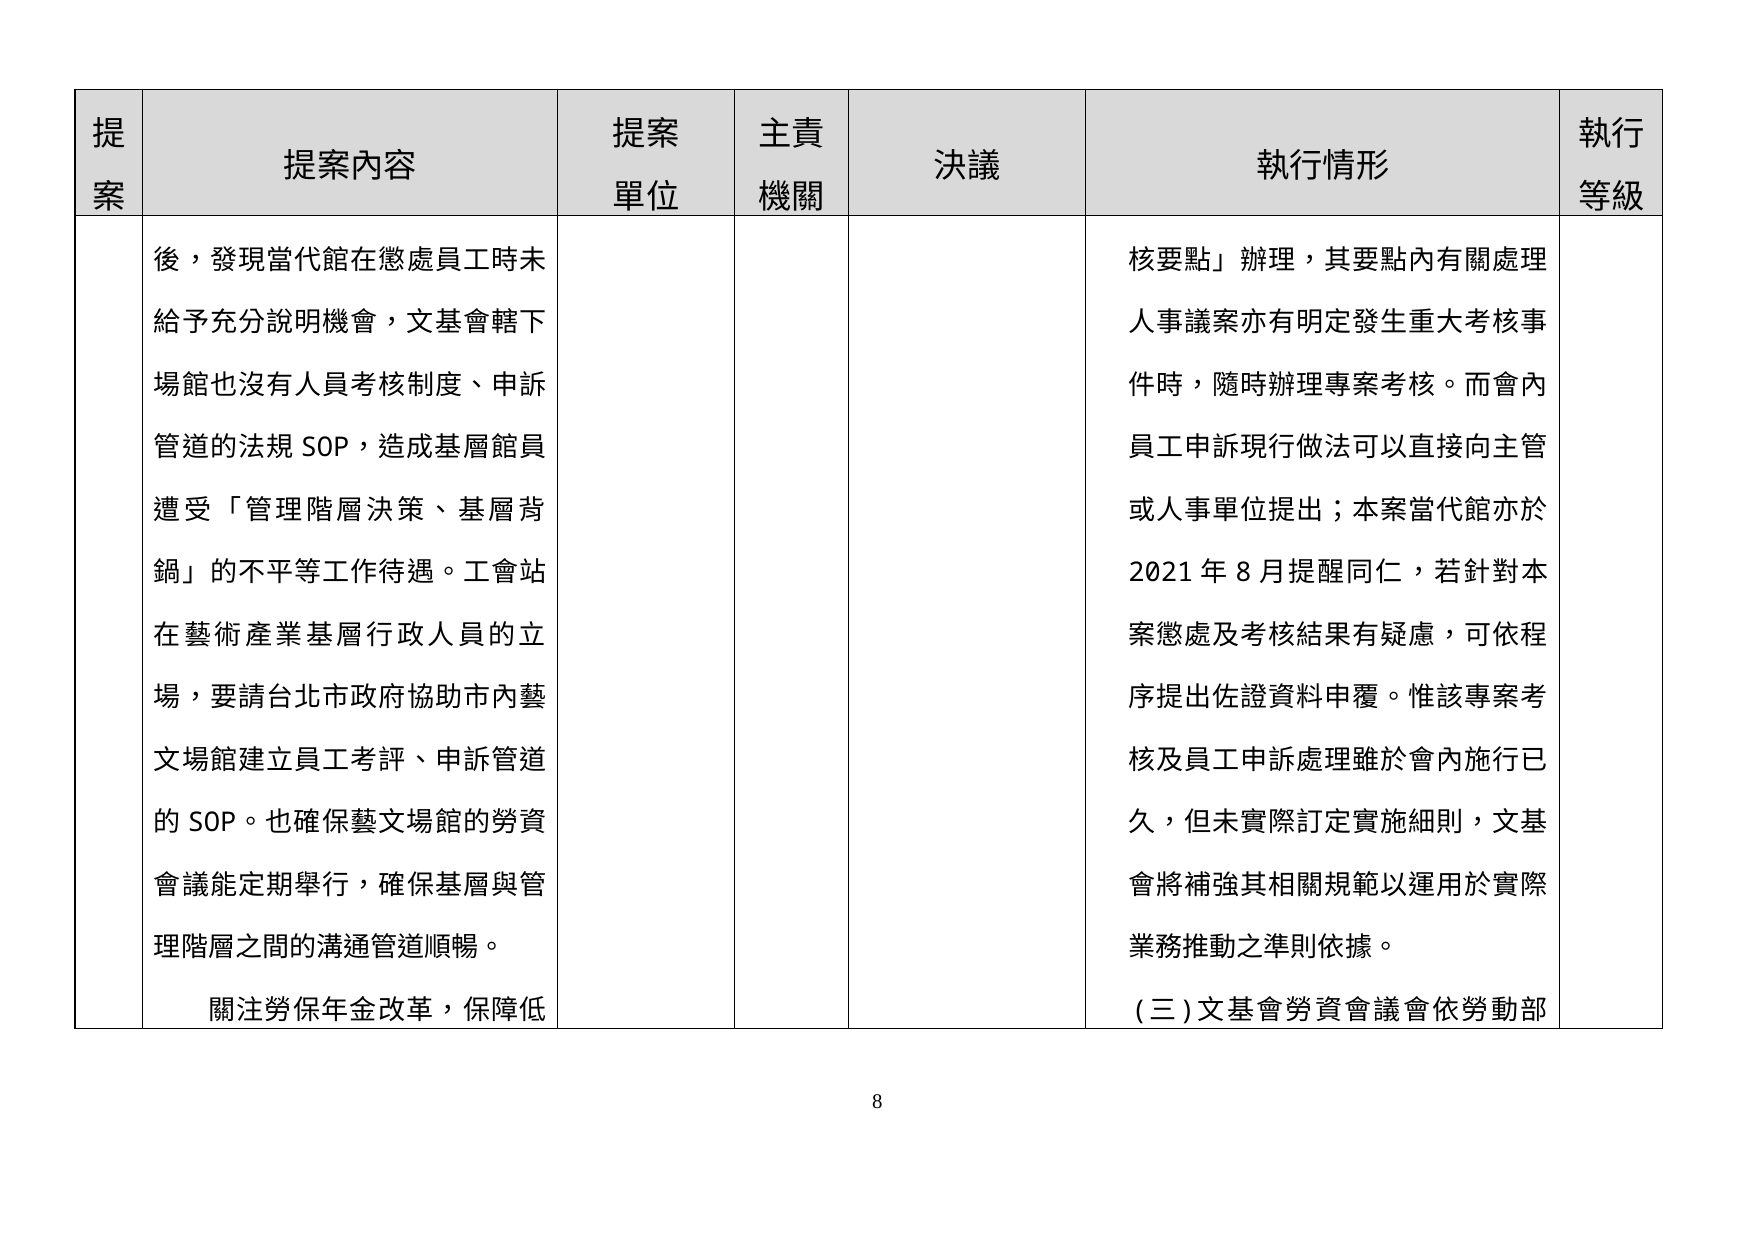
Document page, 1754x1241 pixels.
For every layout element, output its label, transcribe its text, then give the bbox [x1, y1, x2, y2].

table_cell [558, 216, 734, 1028]
table_cell [735, 216, 848, 1028]
table_header 提案 單位 [558, 90, 734, 215]
table_header 主責 機關 [735, 90, 848, 215]
table_cell [76, 216, 142, 1028]
table_header 提案內容 [143, 90, 557, 215]
table_header 執行等級 [1560, 90, 1662, 215]
table_cell [1560, 216, 1662, 1028]
table_cell 核要點」辦理，其要點內有關處理人事議案亦有明定發生重大考核事件時，隨時辦理專案考核。而會內員工申訴現行做法可以直接向主管或人事單位提出；本案當代館亦於2021年8月提醒同仁，若針對本案懲處及考核結果有疑慮，可依程序提出佐證資料申覆。惟該專案考核及員工申訴處理雖於會內施行已久，但未實際訂定實施細則，文基會將補強其相關規範以運用於實際業務推動之準則依據。 (三)文基會勞資會議會依勞動部 [1086, 216, 1559, 1028]
table_header 決議 [849, 90, 1085, 215]
table_cell [849, 216, 1085, 1028]
table_header 執行情形 [1086, 90, 1559, 215]
table_cell 後，發現當代館在懲處員工時未給予充分說明機會，文基會轄下場館也沒有人員考核制度、申訴管道的法規SOP，造成基層館員遭受「管理階層決策、基層背鍋」的不平等工作待遇。工會站在藝術產業基層行政人員的立場，要請台北市政府協助市內藝文場館建立員工考評、申訴管道的SOP。也確保藝文場館的勞資會議能定期舉行，確保基層與管理階層之間的溝通管道順暢。 關注勞保年金改革，保障低 [143, 216, 557, 1028]
table_header 提案 [76, 90, 142, 215]
